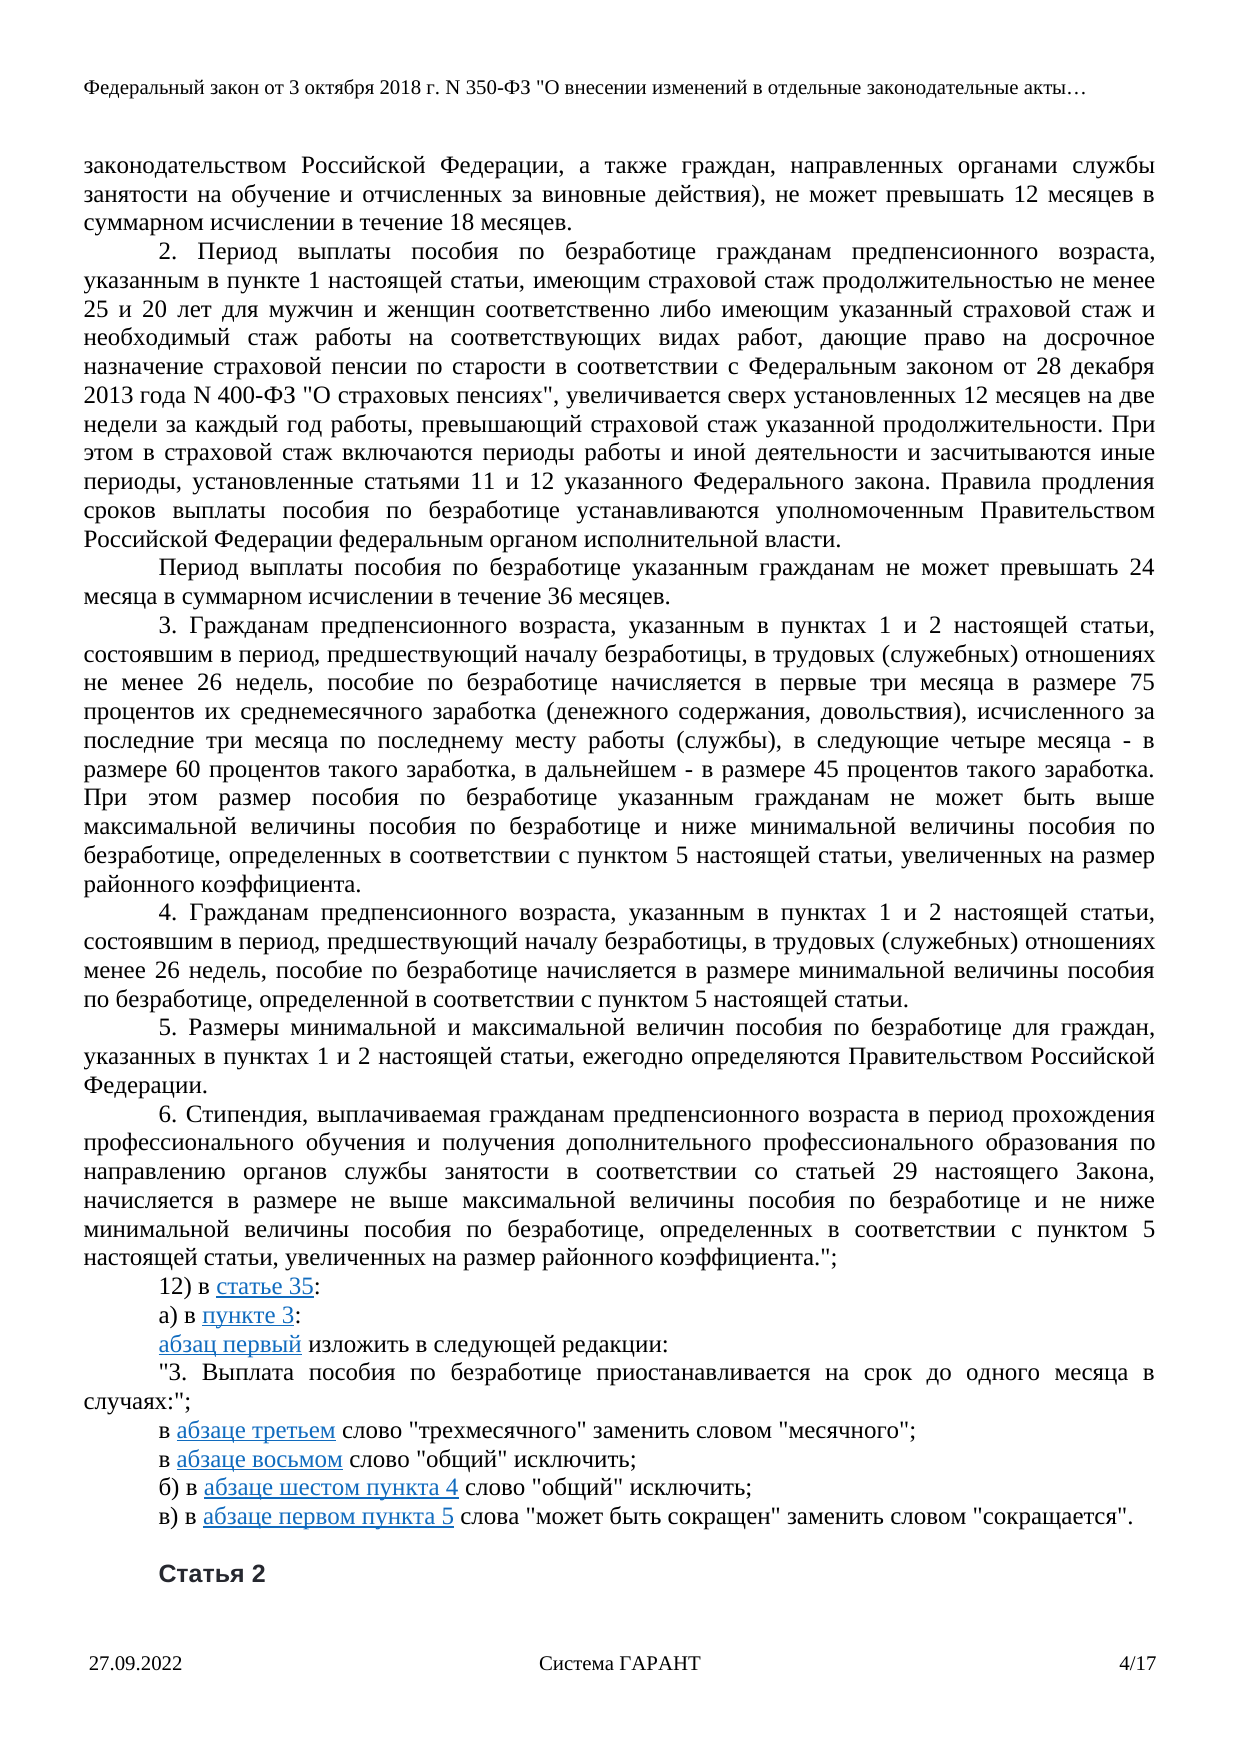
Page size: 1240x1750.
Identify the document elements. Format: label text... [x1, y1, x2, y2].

text 2. Период выплаты пособия по безработице гражданам предпенсионного возраста, указанным в пункте 1 настоящей статьи, имеющим страховой стаж продолжительностью не менее 25 и 20 лет для мужчин и женщин соответственно либо имеющим указанный страховой стаж и необходимый стаж работы на соответствующих видах работ, дающие право на досрочное назначение страховой пенсии по старости в соответствии с Федеральным законом от 28 декабря 2013 года N 400-ФЗ "О страховых пенсиях", увеличивается сверх установленных 12 месяцев на две недели за каждый год работы, превышающий страховой стаж указанной продолжительности. При этом в страховой стаж включаются периоды работы и иной деятельности и засчитываются иные периоды, установленные статьями 11 и 12 указанного Федерального закона. Правила продления сроков выплаты пособия по безработице устанавливаются уполномоченным Правительством Российской Федерации федеральным органом исполнительной власти. [83, 236, 1156, 552]
text в) в абзаце первом пункта 5 слова "может быть сокращен" заменить словом "сокращается". [83, 1501, 1156, 1530]
text 12) в статье 35: [83, 1271, 1156, 1300]
text абзац первый изложить в следующей редакции: [83, 1329, 1156, 1357]
text 3. Гражданам предпенсионного возраста, указанным в пунктах 1 и 2 настоящей статьи, состоявшим в период, предшествующий началу безработицы, в трудовых (служебных) отношениях не менее 26 недель, пособие по безработице начисляется в первые три месяца в размере 75 процентов их среднемесячного заработка (денежного содержания, довольствия), исчисленного за последние три месяца по последнему месту работы (службы), в следующие четыре месяца - в размере 60 процентов такого заработка, в дальнейшем - в размере 45 процентов такого заработка. При этом размер пособия по безработице указанным гражданам не может быть выше максимальной величины пособия по безработице и ниже минимальной величины пособия по безработице, определенных в соответствии с пунктом 5 настоящей статьи, увеличенных на размер районного коэффициента. [83, 610, 1156, 897]
text 6. Стипендия, выплачиваемая гражданам предпенсионного возраста в период прохождения профессионального обучения и получения дополнительного профессионального образования по направлению органов службы занятости в соответствии со статьей 29 настоящего Закона, начисляется в размере не выше максимальной величины пособия по безработице и не ниже минимальной величины пособия по безработице, определенных в соответствии с пунктом 5 настоящей статьи, увеличенных на размер районного коэффициента."; [83, 1099, 1156, 1271]
text б) в абзаце шестом пункта 4 слово "общий" исключить; [83, 1472, 1156, 1501]
text законодательством Российской Федерации, а также граждан, направленных органами службы занятости на обучение и отчисленных за виновные действия), не может превышать 12 месяцев в суммарном исчислении в течение 18 месяцев. [83, 150, 1156, 236]
text 5. Размеры минимальной и максимальной величин пособия по безработице для граждан, указанных в пунктах 1 и 2 настоящей статьи, ежегодно определяются Правительством Российской Федерации. [83, 1012, 1156, 1099]
text Статья 2 [158, 1559, 1156, 1587]
text а) в пункте 3: [83, 1300, 1156, 1329]
text Период выплаты пособия по безработице указанным гражданам не может превышать 24 месяца в суммарном исчислении в течение 36 месяцев. [83, 552, 1156, 610]
text 4. Гражданам предпенсионного возраста, указанным в пунктах 1 и 2 настоящей статьи, состоявшим в период, предшествующий началу безработицы, в трудовых (служебных) отношениях менее 26 недель, пособие по безработице начисляется в размере минимальной величины пособия по безработице, определенной в соответствии с пунктом 5 настоящей статьи. [83, 897, 1156, 1012]
text "3. Выплата пособия по безработице приостанавливается на срок до одного месяца в случаях:"; [83, 1357, 1156, 1415]
text в абзаце восьмом слово "общий" исключить; [83, 1444, 1156, 1472]
text в абзаце третьем слово "трехмесячного" заменить словом "месячного"; [83, 1415, 1156, 1444]
